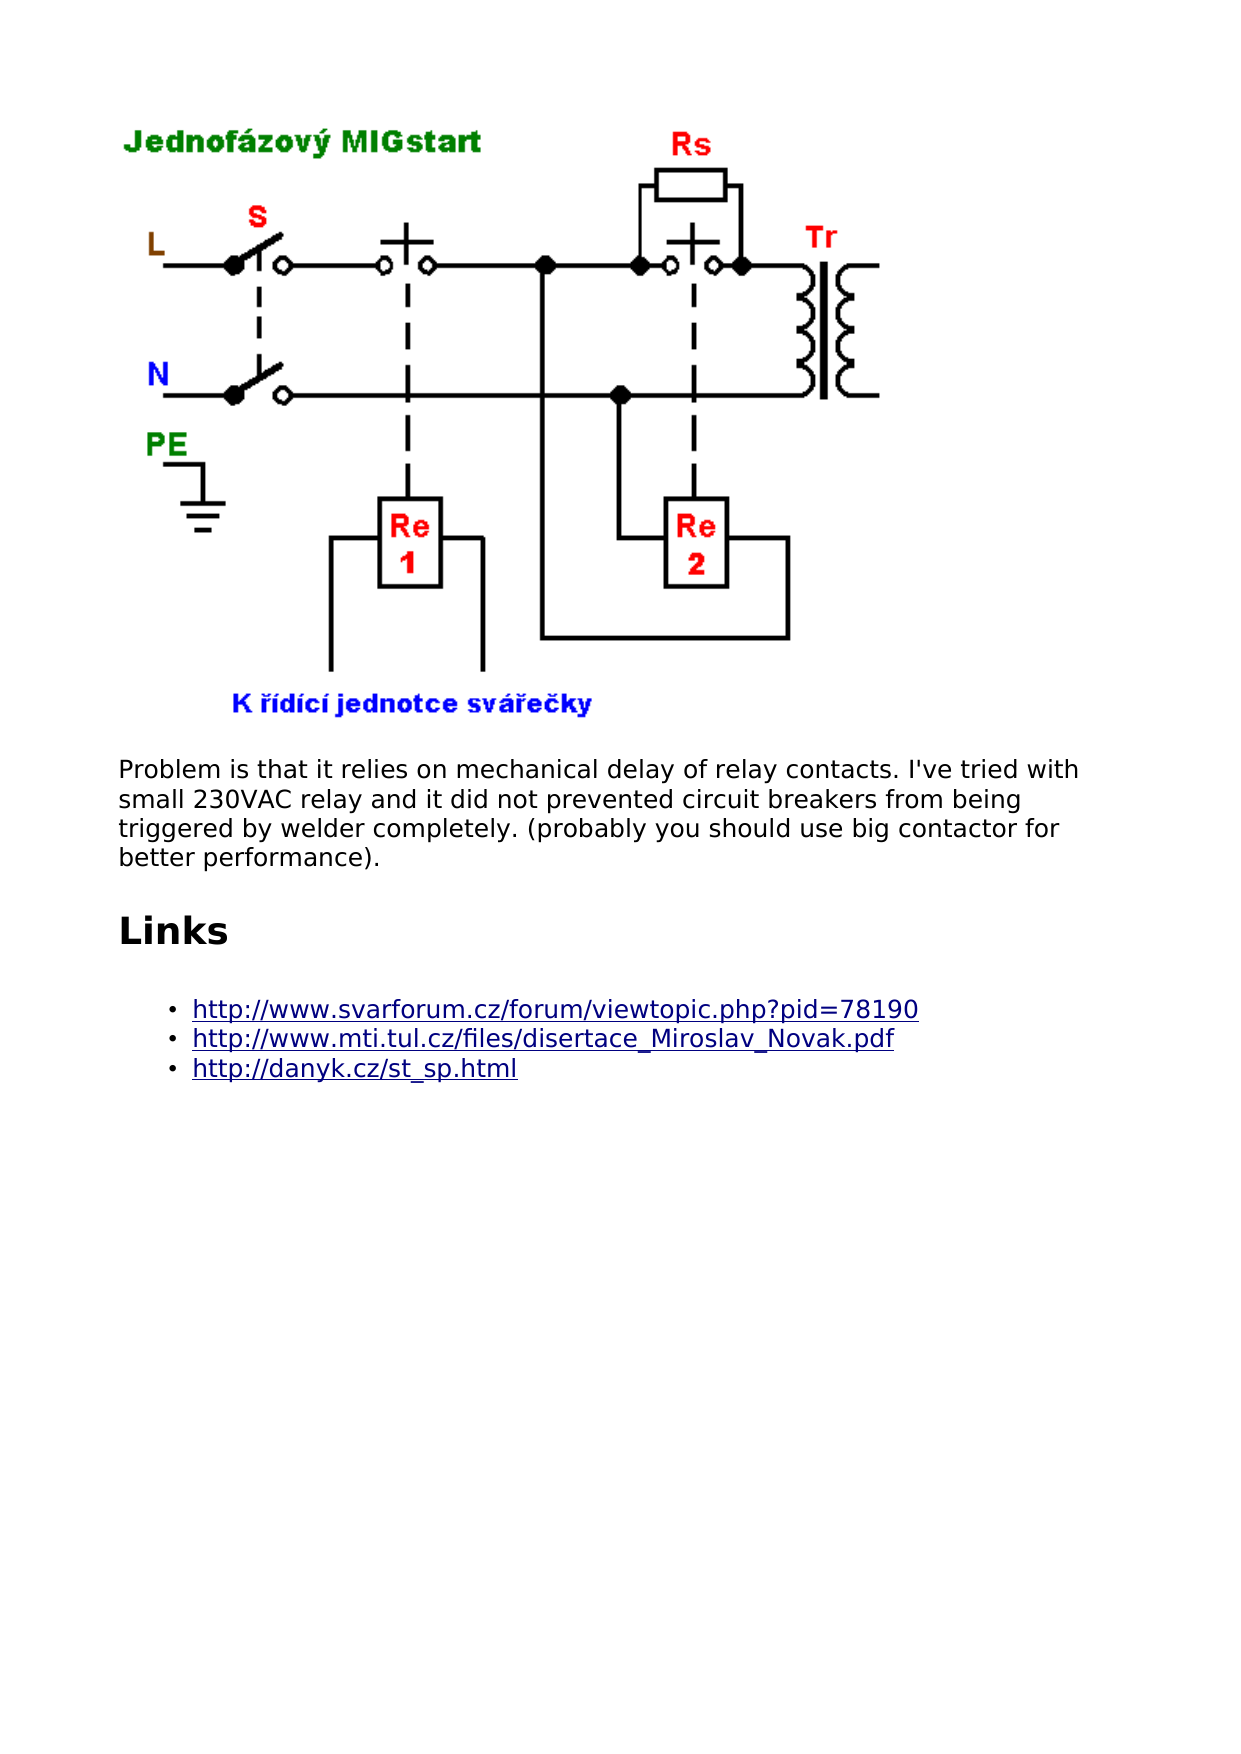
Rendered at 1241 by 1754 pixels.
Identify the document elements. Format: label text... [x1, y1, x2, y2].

picture [118, 118, 900, 744]
list http://www.svarforum.cz/forum/viewtopic.php?pid=78190 [177, 995, 1122, 1024]
subtitle Links [118, 910, 1122, 953]
list http://www.mti.tul.cz/files/disertace_Miroslav_Novak.pdf [177, 1024, 1122, 1054]
text Problem is that it relies on mechanical delay of relay contacts. I've tried with small 230VAC relay and it did not prevented circuit breakers from being triggered by welder completely. (probably you should use big contactor for better performance). [118, 756, 1122, 872]
list http://danyk.cz/st_sp.html [177, 1054, 1122, 1083]
